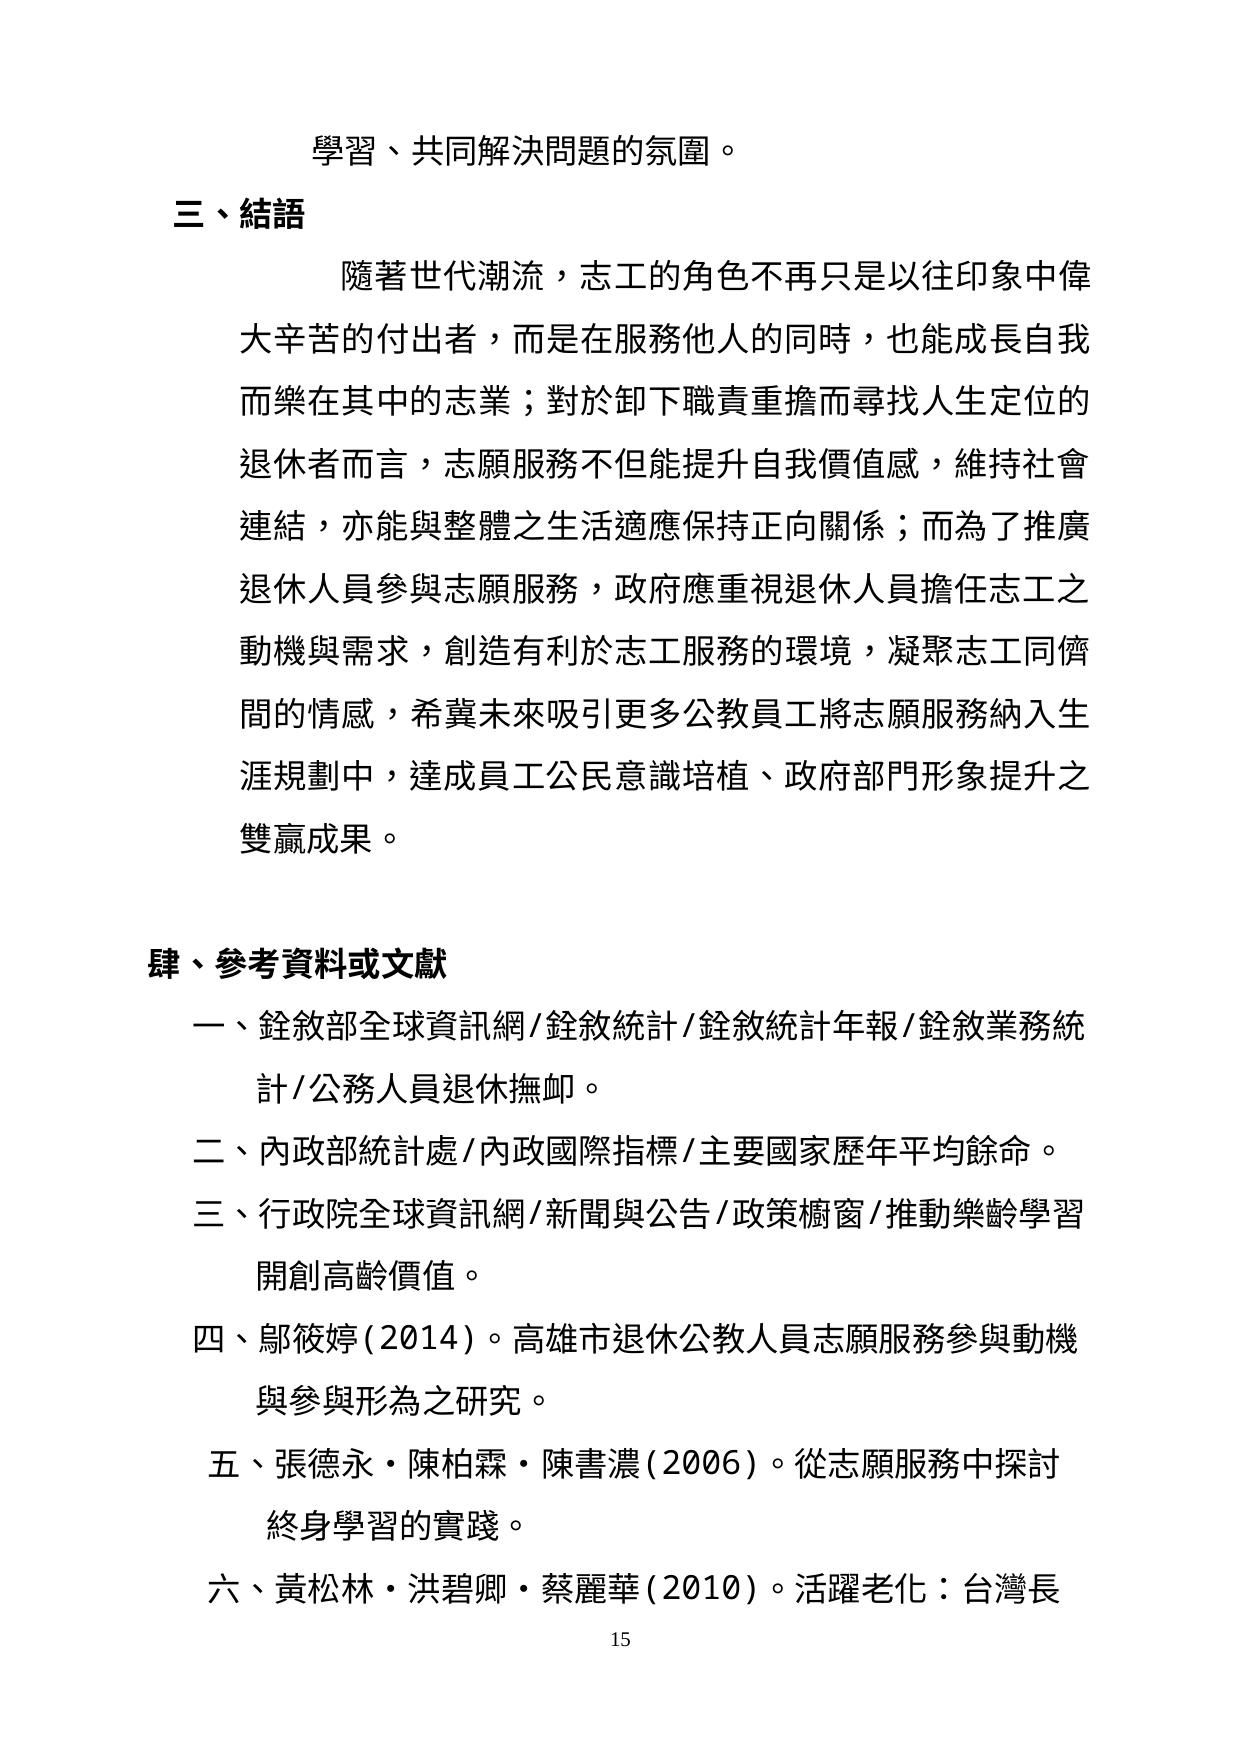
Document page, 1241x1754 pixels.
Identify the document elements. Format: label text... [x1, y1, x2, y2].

text 五、張德永‧陳柏霖‧陳書濃(2006)。從志願服務中探討終身學習的實踐。 [148, 1420, 1092, 1545]
text 一、銓敘部全球資訊網/銓敘統計/銓敘統計年報/銓敘業務統計/公務人員退休撫卹。 [192, 983, 1093, 1108]
text 由退休人員參與志願服務之整體動機可看出志工重視情感取向的需求，機構可以透過舉辦聯誼或戶外活動，加強志工間的情感連結與凝聚力；亦能提供志工多元團體課程，協助志工自我實現與成長，並營造出共同學習、共同解決問題的氛圍。 [311, 108, 1092, 170]
text 隨著世代潮流，志工的角色不再只是以往印象中偉大辛苦的付出者，而是在服務他人的同時，也能成長自我而樂在其中的志業；對於卸下職責重擔而尋找人生定位的退休者而言，志願服務不但能提升自我價值感，維持社會連結，亦能與整體之生活適應保持正向關係；而為了推廣退休人員參與志願服務，政府應重視退休人員擔任志工之動機與需求，創造有利於志工服務的環境，凝聚志工同儕間的情感，希冀未來吸引更多公教員工將志願服務納入生涯規劃中，達成員工公民意識培植、政府部門形象提升之雙贏成果。 [173, 233, 1092, 858]
text 三、結語 [173, 170, 1092, 233]
text 肆、參考資料或文獻 [148, 920, 1092, 983]
text 四、鄔筱婷(2014)。高雄市退休公教人員志願服務參與動機與參與形為之研究。 [192, 1295, 1093, 1420]
text 六、黃松林‧洪碧卿‧蔡麗華(2010)。活躍老化：台灣長 [148, 1545, 1092, 1608]
text 二、內政部統計處/內政國際指標/主要國家歷年平均餘命。 [192, 1108, 1093, 1170]
text 三、行政院全球資訊網/新聞與公告/政策櫥窗/推動樂齡學習 開創高齡價值。 [192, 1170, 1093, 1295]
